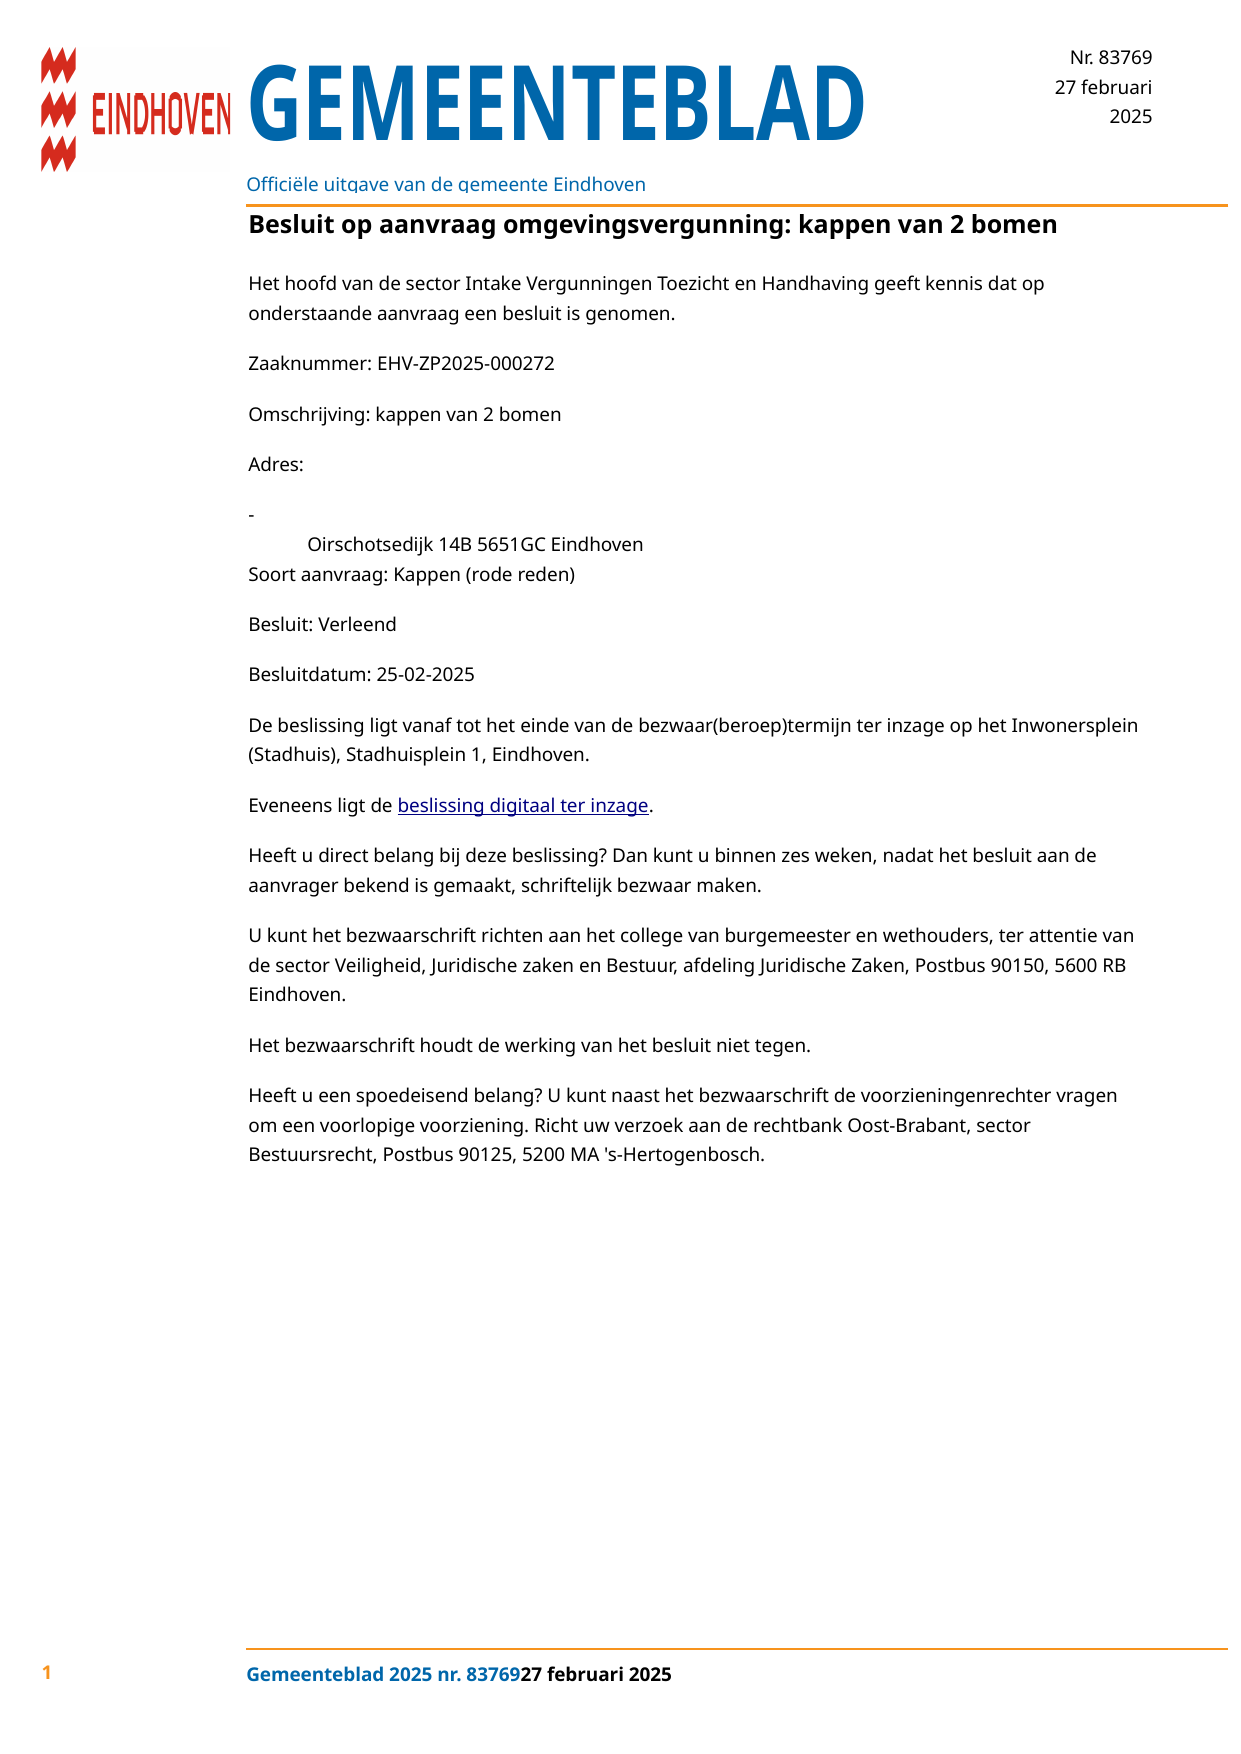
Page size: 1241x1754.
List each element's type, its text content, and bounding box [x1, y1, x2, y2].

text Heeft u een spoedeisend belang? U kunt naast het bezwaarschrift de voorzieningenrechter vragen om een voorlopige voorziening. Richt uw verzoek aan de rechtbank Oost-Brabant, sector Bestuursrecht, Postbus 90125, 5200 MA 's-Hertogenbosch. [248, 1082, 1152, 1167]
text Heeft u direct belang bij deze beslissing? Dan kunt u binnen zes weken, nadat het besluit aan de aanvrager bekend is gemaakt, schriftelijk bezwaar maken. [248, 842, 1152, 898]
text Besluit op aanvraag omgevingsvergunning: kappen van 2 bomen [248, 207, 1152, 241]
text Besluitdatum: 25-02-2025 [248, 662, 1152, 687]
text Het hoofd van de sector Intake Vergunningen Toezicht en Handhaving geeft kennis dat op onderstaande aanvraag een besluit is genomen. [248, 270, 1152, 326]
text Het bezwaarschrift houdt de werking van het besluit niet tegen. [248, 1032, 1152, 1058]
text U kunt het bezwaarschrift richten aan het college van burgemeester en wethouders, ter attentie van de sector Veiligheid, Juridische zaken en Bestuur, afdeling Juridische Zaken, Postbus 90150, 5600 RB Eindhoven. [248, 922, 1152, 1007]
text Adres: [248, 451, 1152, 477]
picture [41, 47, 231, 172]
text Soort aanvraag: Kappen (rode reden) [248, 561, 1152, 586]
list Oirschotsedijk 14B 5651GC Eindhoven [248, 531, 1152, 557]
text Omschrijving: kappen van 2 bomen [248, 401, 1152, 426]
text De beslissing ligt vanaf tot het einde van de bezwaar(beroep)termijn ter inzage op het Inwonersplein (Stadhuis), Stadhuisplein 1, Eindhoven. [248, 712, 1152, 767]
text Zaaknummer: EHV-ZP2025-000272 [248, 350, 1152, 376]
text Besluit: Verleend [248, 611, 1152, 637]
text Eveneens ligt de beslissing digitaal ter inzage. [248, 792, 1152, 818]
